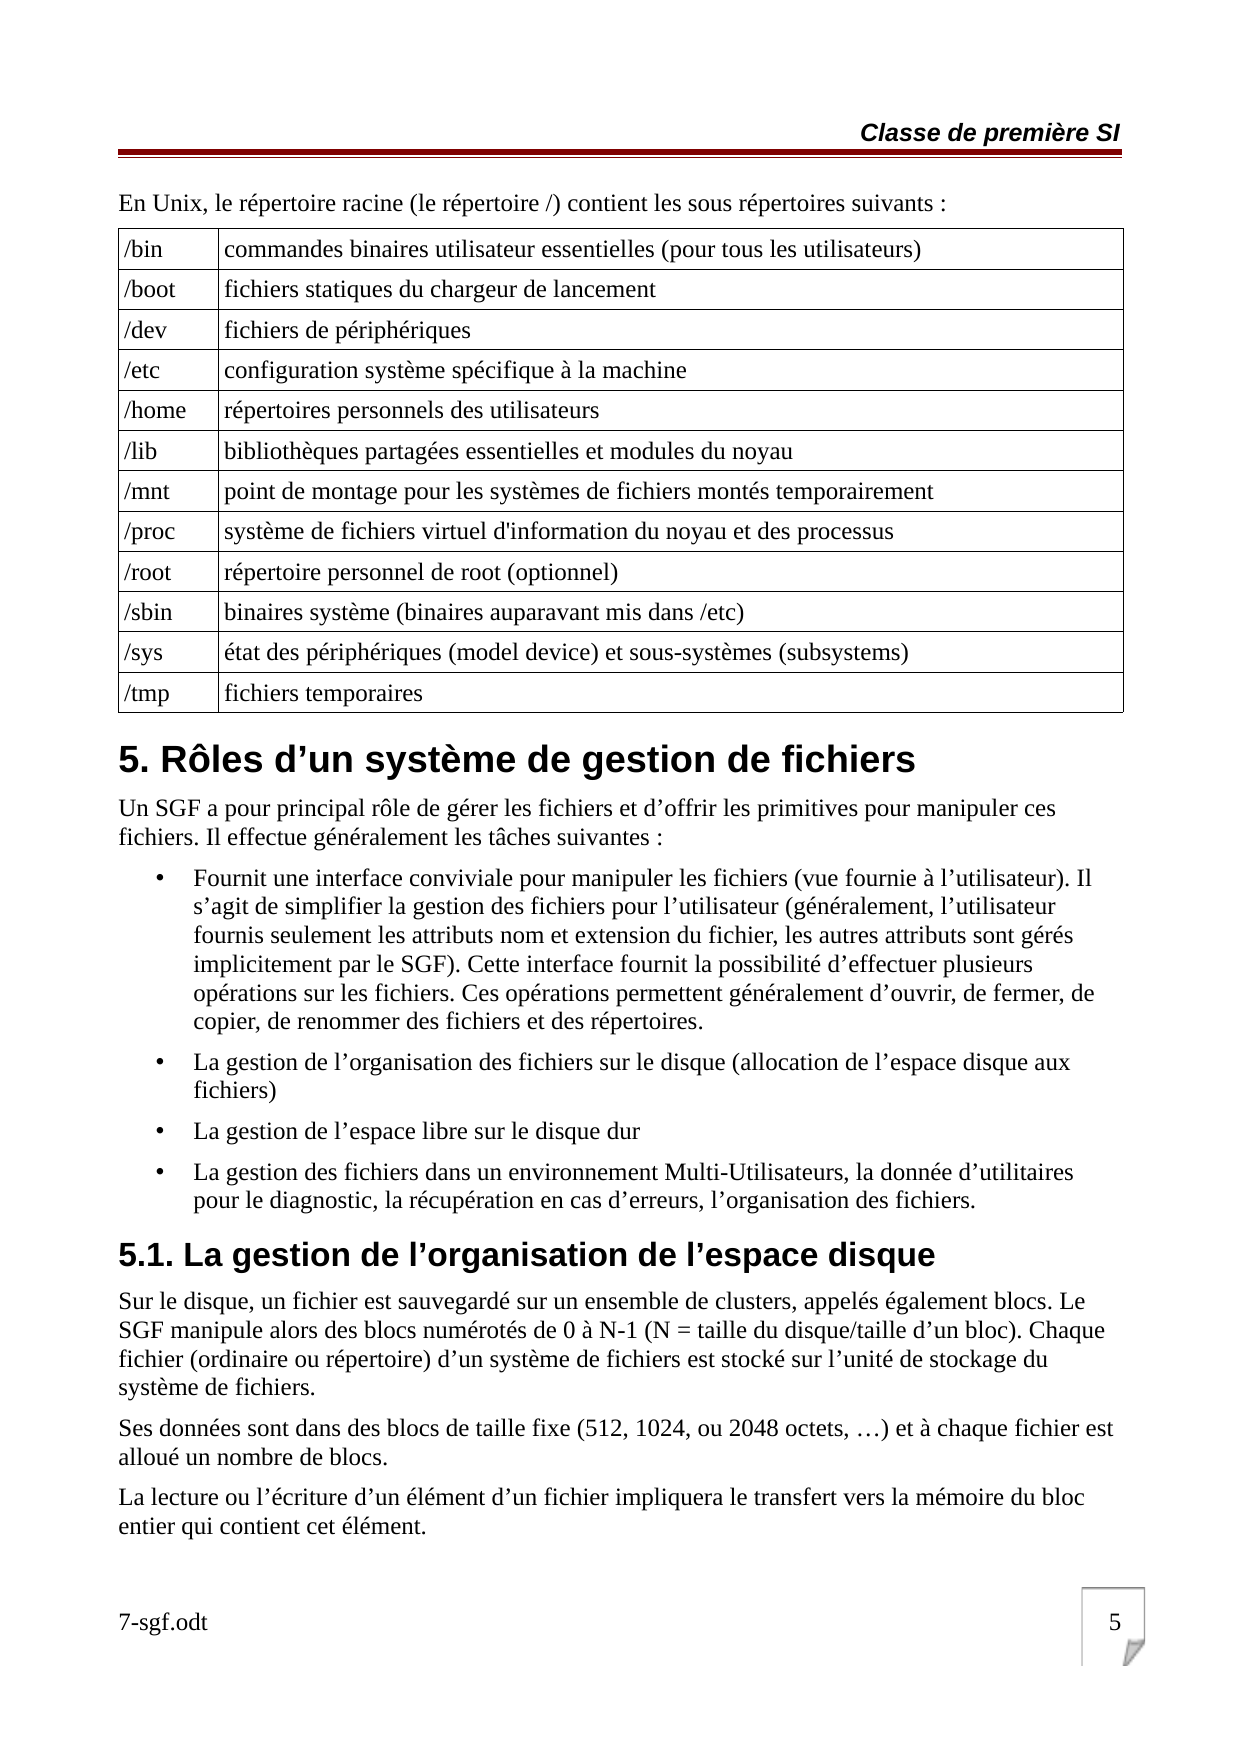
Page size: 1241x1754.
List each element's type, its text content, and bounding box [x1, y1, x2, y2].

table_cell /etc [119, 350, 218, 389]
table_cell /root [119, 552, 218, 591]
list La gestion de l’espace libre sur le disque dur [156, 1116, 1122, 1145]
text En Unix, le répertoire racine (le répertoire /) contient les sous répertoires suivants : [118, 188, 1122, 217]
table_cell /sys [119, 632, 218, 672]
list La gestion de l’organisation des fichiers sur le disque (allocation de l’espace disque aux fichiers) [156, 1047, 1122, 1104]
table_cell répertoire personnel de root (optionnel) [219, 552, 1123, 591]
table_header /bin [119, 229, 218, 269]
table_cell /sbin [119, 592, 218, 631]
table_cell bibliothèques partagées essentielles et modules du noyau [219, 431, 1123, 470]
text Ses données sont dans des blocs de taille fixe (512, 1024, ou 2048 octets, …) et à chaque fichier est alloué un nombre de blocs. [118, 1413, 1122, 1470]
table_cell point de montage pour les systèmes de fichiers montés temporairement [219, 471, 1123, 511]
table_cell /lib [119, 431, 218, 470]
table_cell répertoires personnels des utilisateurs [219, 391, 1123, 430]
table_header commandes binaires utilisateur essentielles (pour tous les utilisateurs) [219, 229, 1123, 269]
table_cell fichiers temporaires [219, 673, 1123, 712]
text La lecture ou l’écriture d’un élément d’un fichier impliquera le transfert vers la mémoire du bloc entier qui contient cet élément. [118, 1482, 1122, 1540]
subtitle 5.1. La gestion de l’organisation de l’espace disque [118, 1235, 1122, 1274]
table_cell fichiers de périphériques [219, 310, 1123, 349]
table_cell /dev [119, 310, 218, 349]
table_cell /home [119, 391, 218, 430]
table_cell configuration système spécifique à la machine [219, 350, 1123, 389]
subtitle 5. Rôles d’un système de gestion de fichiers [118, 737, 1122, 781]
table_cell système de fichiers virtuel d'information du noyau et des processus [219, 512, 1123, 551]
text Sur le disque, un fichier est sauvegardé sur un ensemble de clusters, appelés également blocs. Le SGF manipule alors des blocs numérotés de 0 à N-1 (N = taille du disque/taille d’un bloc). Chaque fichier (ordinaire ou répertoire) d’un système de fichiers est stocké sur l’unité de stockage du système de fichiers. [118, 1286, 1122, 1401]
text Un SGF a pour principal rôle de gérer les fichiers et d’offrir les primitives pour manipuler ces fichiers. Il effectue généralement les tâches suivantes : [118, 793, 1122, 851]
table_cell /mnt [119, 471, 218, 511]
table_cell état des périphériques (model device) et sous-systèmes (subsystems) [219, 632, 1123, 672]
table_cell /tmp [119, 673, 218, 712]
table_cell binaires système (binaires auparavant mis dans /etc) [219, 592, 1123, 631]
table_cell fichiers statiques du chargeur de lancement [219, 270, 1123, 309]
list Fournit une interface conviviale pour manipuler les fichiers (vue fournie à l’utilisateur). Il s’agit de simplifier la gestion des fichiers pour l’utilisateur (généralement, l’utilisateur fournis seulement les attributs nom et extension du fichier, les autres attributs sont gérés implicitement par le SGF). Cette interface fournit la possibilité d’effectuer plusieurs opérations sur les fichiers. Ces opérations permettent généralement d’ouvrir, de fermer, de copier, de renommer des fichiers et des répertoires. [156, 863, 1122, 1035]
list La gestion des fichiers dans un environnement Multi-Utilisateurs, la donnée d’utilitaires pour le diagnostic, la récupération en cas d’erreurs, l’organisation des fichiers. [156, 1157, 1122, 1214]
table_cell /proc [119, 512, 218, 551]
table_cell /boot [119, 270, 218, 309]
